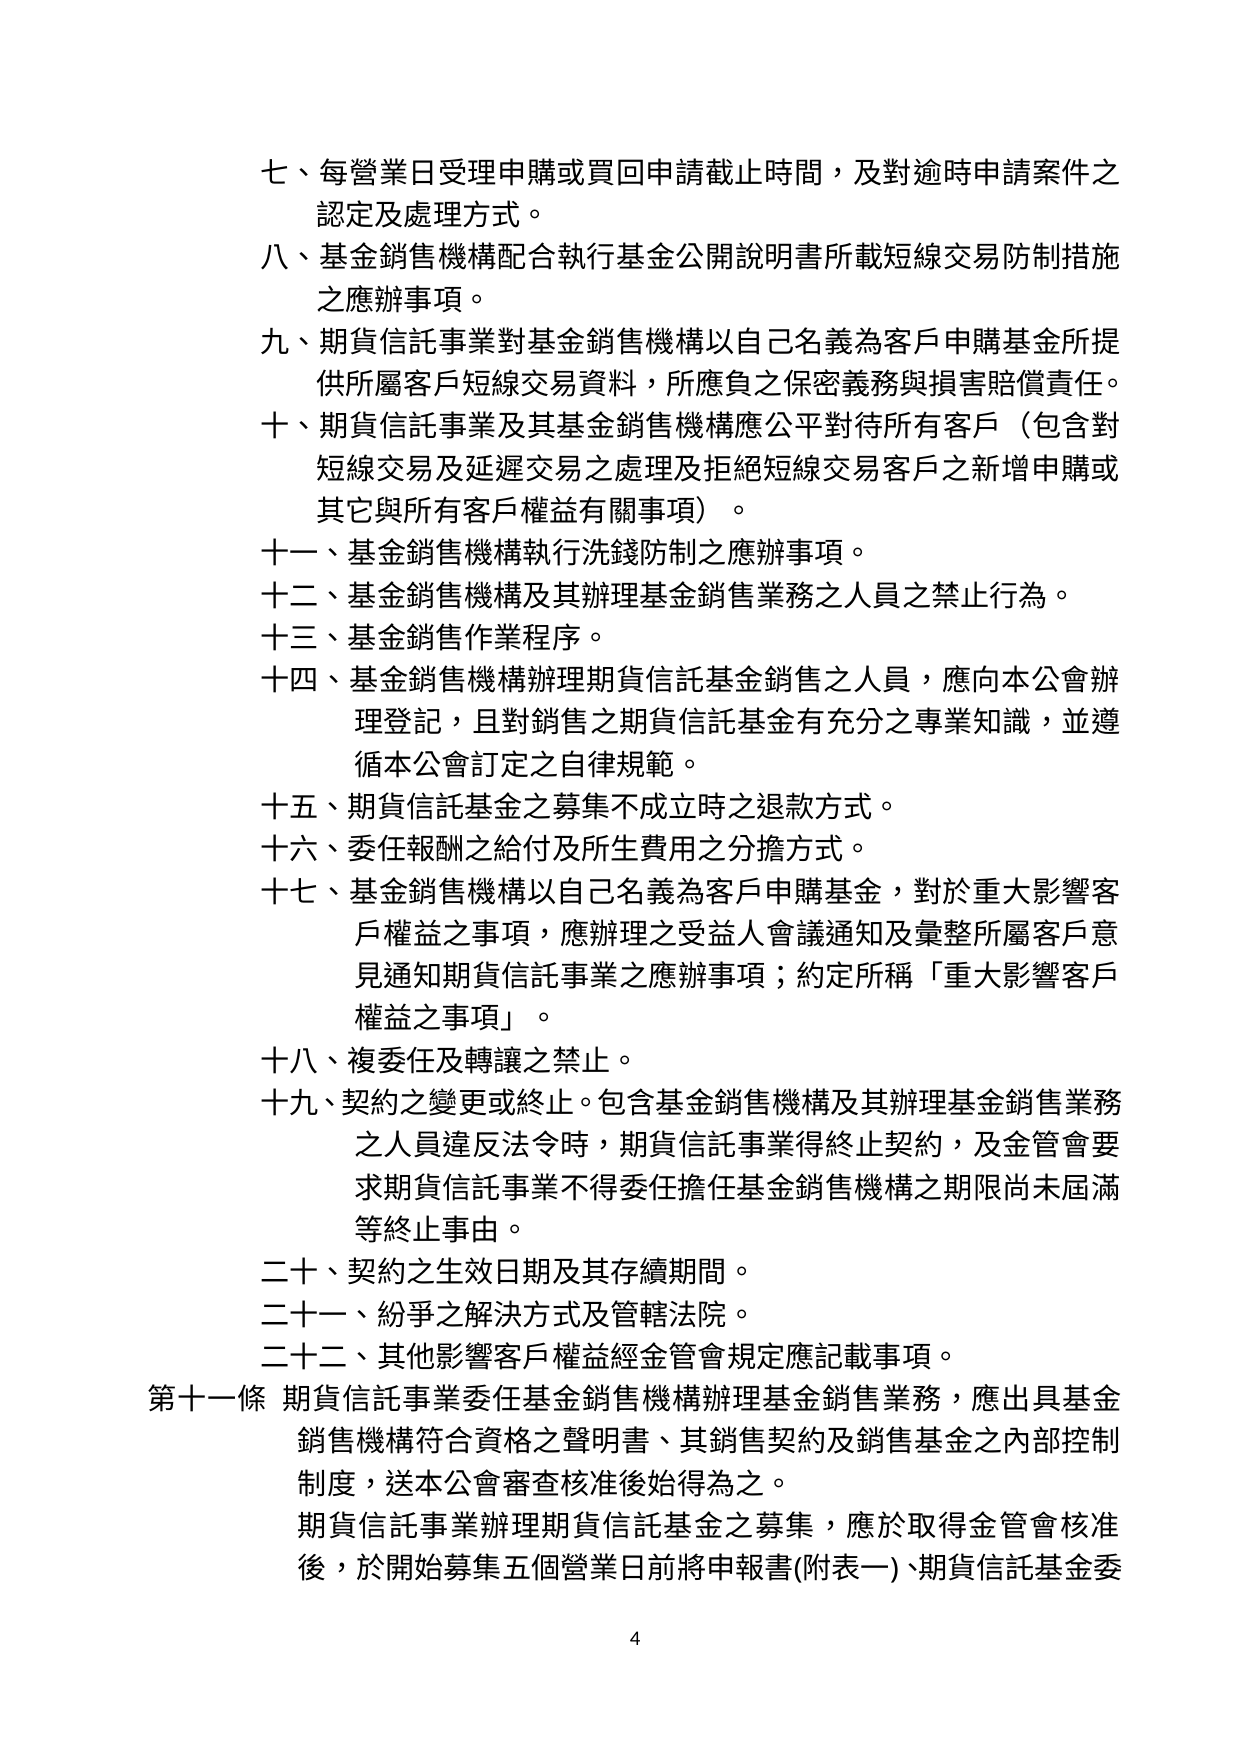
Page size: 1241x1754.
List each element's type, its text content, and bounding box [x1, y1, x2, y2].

text 九、期貨信託事業對基金銷售機構以自己名義為客戶申購基金所提供所屬客戶短線交易資料，所應負之保密義務與損害賠償責任。 [260, 318, 1122, 403]
text 第十一條 期貨信託事業委任基金銷售機構辦理基金銷售業務，應出具基金銷售機構符合資格之聲明書、其銷售契約及銷售基金之內部控制制度，送本公會審查核准後始得為之。 [148, 1376, 1122, 1502]
text 二十、契約之生效日期及其存續期間。 [260, 1249, 1122, 1291]
text 十、期貨信託事業及其基金銷售機構應公平對待所有客戶（包含對短線交易及延遲交易之處理及拒絕短線交易客戶之新增申購或其它與所有客戶權益有關事項）。 [260, 403, 1122, 530]
text 二十一、紛爭之解決方式及管轄法院。 [260, 1291, 1122, 1333]
text 十四、基金銷售機構辦理期貨信託基金銷售之人員，應向本公會辦理登記，且對銷售之期貨信託基金有充分之專業知識，並遵循本公會訂定之自律規範。 [260, 657, 1122, 783]
text 十三、基金銷售作業程序。 [260, 614, 1122, 657]
text 二十二、其他影響客戶權益經金管會規定應記載事項。 [260, 1333, 1122, 1376]
text 十八、複委任及轉讓之禁止。 [260, 1037, 1122, 1079]
text 七、每營業日受理申購或買回申請截止時間，及對逾時申請案件之認定及處理方式。 [260, 149, 1122, 234]
text 十一、基金銷售機構執行洗錢防制之應辦事項。 [260, 530, 1122, 572]
text 十二、基金銷售機構及其辦理基金銷售業務之人員之禁止行為。 [260, 572, 1122, 614]
text 十五、期貨信託基金之募集不成立時之退款方式。 [260, 783, 1122, 826]
text 十六、委任報酬之給付及所生費用之分擔方式。 [260, 826, 1122, 868]
text 期貨信託事業辦理期貨信託基金之募集，應於取得金管會核准後，於開始募集五個營業日前將申報書(附表一)、期貨信託基金委 [298, 1502, 1122, 1587]
text 十九、契約之變更或終止。包含基金銷售機構及其辦理基金銷售業務之人員違反法令時，期貨信託事業得終止契約，及金管會要求期貨信託事業不得委任擔任基金銷售機構之期限尚未屆滿等終止事由。 [260, 1079, 1122, 1249]
text 十七、基金銷售機構以自己名義為客戶申購基金，對於重大影響客戶權益之事項，應辦理之受益人會議通知及彙整所屬客戶意見通知期貨信託事業之應辦事項；約定所稱「重大影響客戶權益之事項」。 [260, 868, 1122, 1037]
text 八、基金銷售機構配合執行基金公開說明書所載短線交易防制措施之應辦事項。 [260, 234, 1122, 318]
